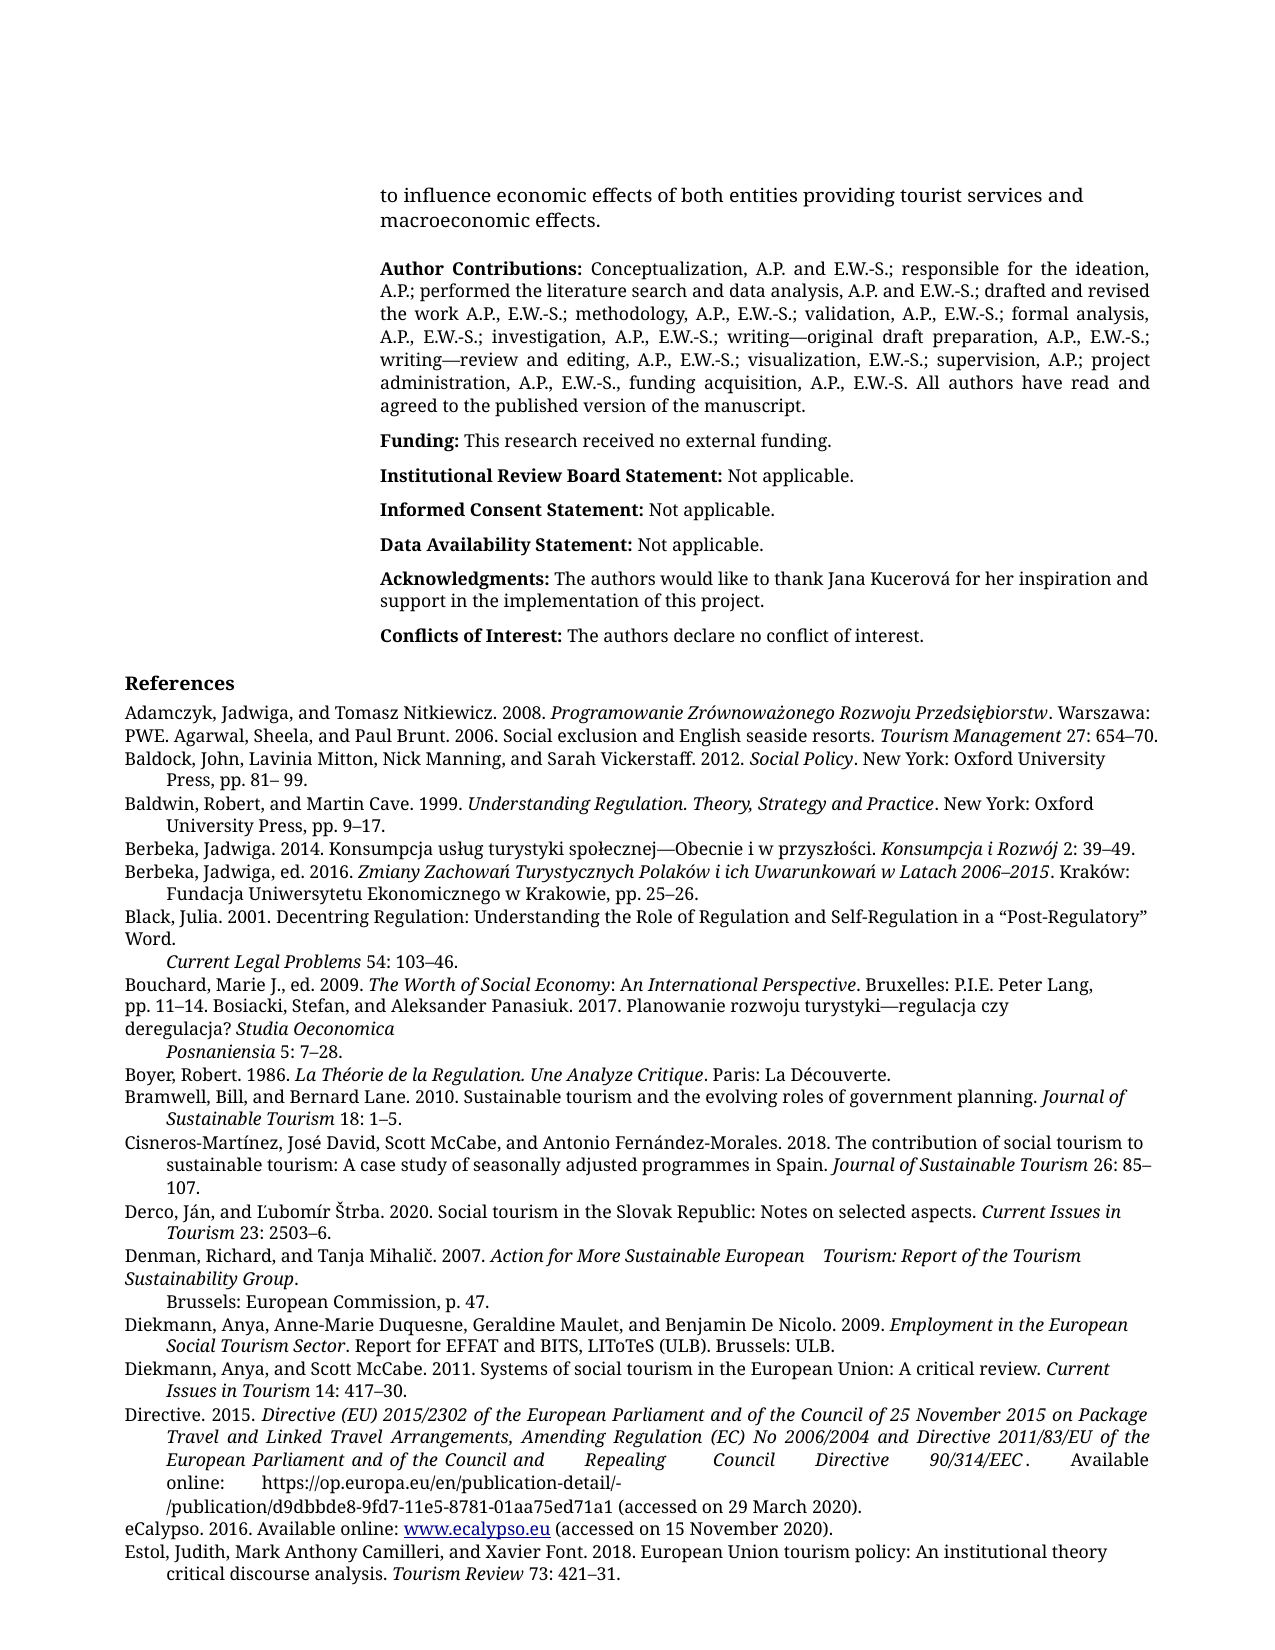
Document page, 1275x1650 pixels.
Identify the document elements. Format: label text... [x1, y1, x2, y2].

text Berbeka, Jadwiga, ed. 2016. Zmiany Zachowań Turystycznych Polaków i ich Uwarunkowań w Latach 2006–2015. Kraków: Fundacja Uniwersytetu Ekonomicznego w Krakowie, pp. 25–26. [124, 861, 1164, 906]
text Black, Julia. 2001. Decentring Regulation: Understanding the Role of Regulation and Self-Regulation in a “Post-Regulatory” Word. [124, 906, 1164, 950]
text to influence economic effects of both entities providing tourist services and macroeconomic effects. [380, 183, 1164, 233]
text Baldwin, Robert, and Martin Cave. 1999. Understanding Regulation. Theory, Strategy and Practice. New York: Oxford University Press, pp. 9–17. [124, 792, 1164, 838]
text Brussels: European Commission, p. 47. [166, 1290, 1164, 1313]
text /publication/d9dbbde8-9fd7-11e5-8781-01aa75ed71a1 (accessed on 29 March 2020). eCalypso. 2016. Available online: www.ecalypso.eu (accessed on 15 November 2020). [124, 1495, 886, 1541]
text Current Legal Problems 54: 103–46. [166, 950, 1164, 973]
text Cisneros-Martínez, José David, Scott McCabe, and Antonio Fernández-Morales. 2018. The contribution of social tourism to sustainable tourism: A case study of seasonally adjusted programmes in Spain. Journal of Sustainable Tourism 26: 85–107. [124, 1131, 1164, 1200]
text Berbeka, Jadwiga. 2014. Konsumpcja usług turystyki społecznej—Obecnie i w przyszłości. Konsumpcja i Rozwój 2: 39–49. [124, 838, 1164, 860]
text Denman, Richard, and Tanja Mihalič. 2007. Action for More Sustainable European Tourism: Report of the Tourism Sustainability Group. [124, 1245, 1164, 1290]
text Bouchard, Marie J., ed. 2009. The Worth of Social Economy: An International Perspective. Bruxelles: P.I.E. Peter Lang, pp. 11–14. Bosiacki, Stefan, and Aleksander Panasiuk. 2017. Planowanie rozwoju turystyki—regulacja czy deregulacja? Studia Oeconomica [124, 973, 1118, 1041]
text Adamczyk, Jadwiga, and Tomasz Nitkiewicz. 2008. Programowanie Zrównoważonego Rozwoju Przedsiębiorstw. Warszawa: PWE. Agarwal, Sheela, and Paul Brunt. 2006. Social exclusion and English seaside resorts. Tourism Management 27: 654–70. [124, 701, 1164, 747]
subtitle References [124, 671, 1164, 696]
text Directive. 2015. Directive (EU) 2015/2302 of the European Parliament and of the Council of 25 November 2015 on Package Travel and Linked Travel Arrangements, Amending Regulation (EC) No 2006/2004 and Directive 2011/83/EU of the European Parliament and of the Council and Repealing Council Directive 90/314/EEC. Available online: https://op.europa.eu/en/publication-detail/- [124, 1403, 1150, 1495]
text Derco, Ján, and Ľubomír Štrba. 2020. Social tourism in the Slovak Republic: Notes on selected aspects. Current Issues in Tourism 23: 2503–6. [124, 1200, 1164, 1245]
text Author Contributions: Conceptualization, A.P. and E.W.-S.; responsible for the ideation, A.P.; performed the literature search and data analysis, A.P. and E.W.-S.; drafted and revised the work A.P., E.W.-S.; methodology, A.P., E.W.-S.; validation, A.P., E.W.-S.; formal analysis, A.P., E.W.-S.; investigation, A.P., E.W.-S.; writing—original draft preparation, A.P., E.W.-S.; writing—review and editing, A.P., E.W.-S.; visualization, E.W.-S.; supervision, A.P.; project administration, A.P., E.W.-S., funding acquisition, A.P., E.W.-S. All authors have read and agreed to the published version of the manuscript. [380, 257, 1150, 418]
text Funding: This research received no external funding. Institutional Review Board Statement: Not applicable. Informed Consent Statement: Not applicable. [380, 429, 886, 522]
text Baldock, John, Lavinia Mitton, Nick Manning, and Sarah Vickerstaff. 2012. Social Policy. New York: Oxford University Press, pp. 81– 99. [124, 747, 1158, 792]
text Data Availability Statement: Not applicable. [380, 532, 1164, 556]
text Diekmann, Anya, Anne-Marie Duquesne, Geraldine Maulet, and Benjamin De Nicolo. 2009. Employment in the European Social Tourism Sector. Report for EFFAT and BITS, LIToTeS (ULB). Brussels: ULB. [124, 1313, 1164, 1358]
text Conflicts of Interest: The authors declare no conflict of interest. [380, 623, 1164, 647]
text Boyer, Robert. 1986. La Théorie de la Regulation. Une Analyze Critique. Paris: La Découverte. [124, 1063, 1164, 1086]
text Acknowledgments: The authors would like to thank Jana Kucerová for her inspiration and support in the implementation of this project. [380, 567, 1158, 612]
text Estol, Judith, Mark Anthony Camilleri, and Xavier Font. 2018. European Union tourism policy: An institutional theory critical discourse analysis. Tourism Review 73: 421–31. [124, 1541, 1164, 1586]
text Bramwell, Bill, and Bernard Lane. 2010. Sustainable tourism and the evolving roles of government planning. Journal of Sustainable Tourism 18: 1–5. [124, 1086, 1164, 1131]
text Diekmann, Anya, and Scott McCabe. 2011. Systems of social tourism in the European Union: A critical review. Current Issues in Tourism 14: 417–30. [124, 1358, 1164, 1403]
text Posnaniensia 5: 7–28. [166, 1041, 1164, 1063]
